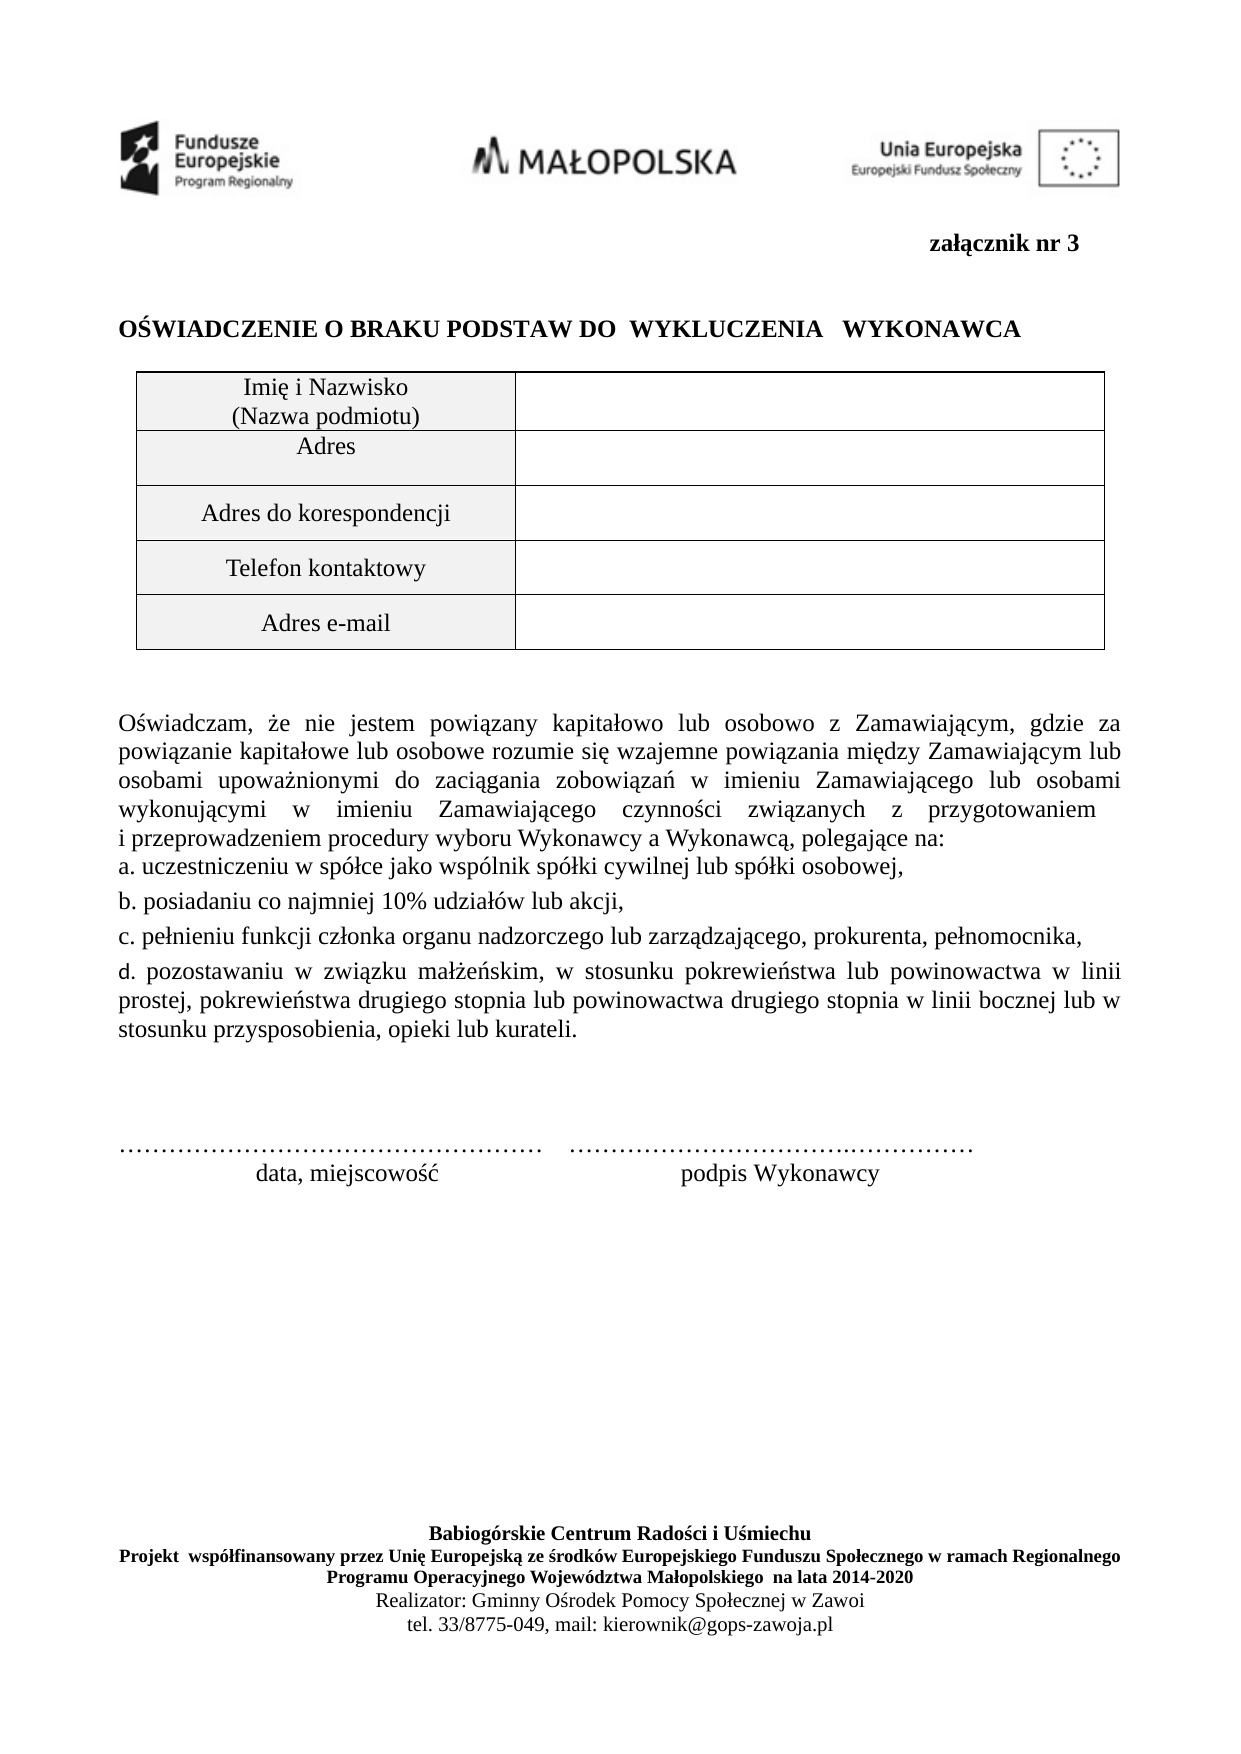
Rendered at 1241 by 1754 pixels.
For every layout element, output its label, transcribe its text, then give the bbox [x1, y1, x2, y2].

table_header …………………………….…………… [557, 1130, 1007, 1158]
table_cell [516, 431, 1104, 485]
text załącznik nr 3 [856, 228, 1122, 256]
text b. posiadaniu co najmniej 10% udziałów lub akcji, [118, 886, 1122, 915]
picture [118, 118, 1123, 199]
table_header [516, 373, 1104, 430]
table_cell [516, 486, 1104, 539]
table_cell Adres [137, 431, 515, 485]
text Oświadczam, że nie jestem powiązany kapitałowo lub osobowo z Zamawiającym, gdzie za powiązanie kapitałowe lub osobowe rozumie się wzajemne powiązania między Zamawiającym lub osobami upoważnionymi do zaciągania zobowiązań w imieniu Zamawiającego lub osobami wykonującymi w imieniu Zamawiającego czynności związanych z przygotowaniem i przeprowadzeniem procedury wyboru Wykonawcy a Wykonawcą, polegające na: [118, 708, 1122, 851]
table_cell Adres do korespondencji [137, 486, 515, 539]
table_cell data, miejscowość [108, 1158, 557, 1186]
table_cell [516, 595, 1104, 649]
text a. uczestniczeniu w spółce jako wspólnik spółki cywilnej lub spółki osobowej, [118, 851, 1122, 880]
table_cell [516, 541, 1104, 594]
table_header …………………………………………… [108, 1130, 557, 1158]
table_header Imię i Nazwisko (Nazwa podmiotu) [137, 373, 515, 430]
text d. pozostawaniu w związku małżeńskim, w stosunku pokrewieństwa lub powinowactwa w linii prostej, pokrewieństwa drugiego stopnia lub powinowactwa drugiego stopnia w linii bocznej lub w stosunku przysposobienia, opieki lub kurateli. [118, 956, 1122, 1043]
table_cell Adres e-mail [137, 595, 515, 649]
table_cell podpis Wykonawcy [557, 1158, 1007, 1186]
text c. pełnieniu funkcji członka organu nadzorczego lub zarządzającego, prokurenta, pełnomocnika, [118, 921, 1122, 950]
text OŚWIADCZENIE O BRAKU PODSTAW DO WYKLUCZENIA WYKONAWCA [118, 314, 1122, 343]
table_cell Telefon kontaktowy [137, 541, 515, 594]
